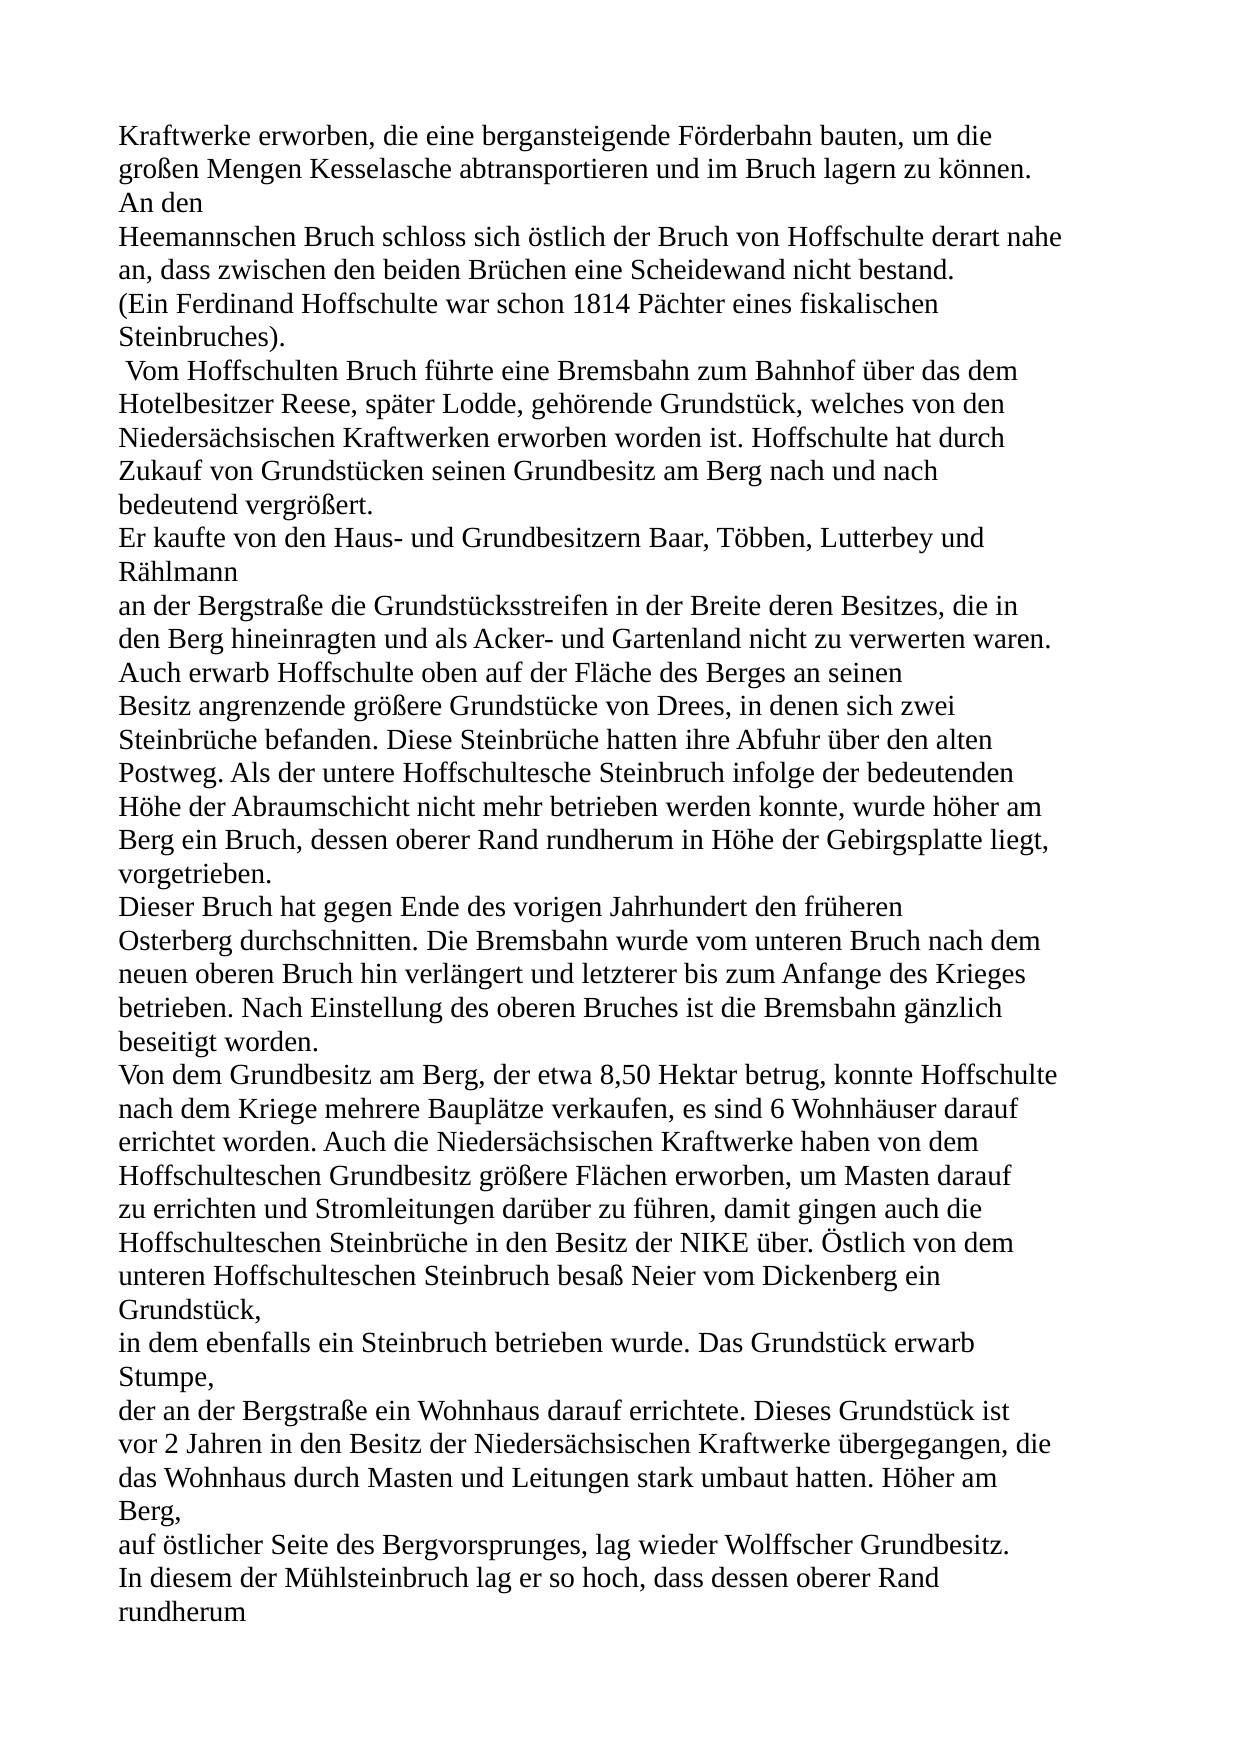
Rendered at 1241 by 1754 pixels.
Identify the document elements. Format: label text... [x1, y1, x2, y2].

text zu errichten und Stromleitungen darüber zu führen, damit gingen auch die Hoffschulteschen Steinbrüche in den Besitz der NIKE über. Östlich von dem unteren Hoffschulteschen Steinbruch besaß Neier vom Dickenberg ein Grundstück, [118, 1191, 1063, 1326]
text Auch erwarb Hoffschulte oben auf der Fläche des Berges an seinen [118, 655, 1063, 688]
text nach dem Kriege mehrere Bauplätze verkaufen, es sind 6 Wohnhäuser darauf errichtet worden. Auch die Niedersächsischen Kraftwerke haben von dem Hoffschulteschen Grundbesitz größere Flächen erworben, um Masten darauf [118, 1091, 1063, 1191]
text der an der Bergstraße ein Wohnhaus darauf errichtete. Dieses Grundstück ist [118, 1393, 1063, 1426]
text Vom Hoffschulten Bruch führte eine Bremsbahn zum Bahnhof über das dem Hotelbesitzer Reese, später Lodde, gehörende Grundstück, welches von den Niedersächsischen Kraftwerken erworben worden ist. Hoffschulte hat durch Zukauf von Grundstücken seinen Grundbesitz am Berg nach und nach bedeutend vergrößert. [118, 353, 1063, 521]
text an der Bergstraße die Grundstücksstreifen in der Breite deren Besitzes, die in den Berg hineinragten und als Acker- und Gartenland nicht zu verwerten waren. [118, 588, 1063, 655]
text vor 2 Jahren in den Besitz der Niedersächsischen Kraftwerke übergegangen, die das Wohnhaus durch Masten und Leitungen stark umbaut hatten. Höher am Berg, [118, 1426, 1063, 1527]
text in dem ebenfalls ein Steinbruch betrieben wurde. Das Grundstück erwarb Stumpe, [118, 1326, 1063, 1393]
text Kraftwerke erworben, die eine bergansteigende Förderbahn bauten, um die großen Mengen Kesselasche abtransportieren und im Bruch lagern zu können. An den [118, 118, 1063, 219]
text Osterberg durchschnitten. Die Bremsbahn wurde vom unteren Bruch nach dem neuen oberen Bruch hin verlängert und letzterer bis zum Anfange des Krieges betrieben. Nach Einstellung des oberen Bruches ist die Bremsbahn gänzlich beseitigt worden. [118, 923, 1063, 1057]
text In diesem der Mühlsteinbruch lag er so hoch, dass dessen oberer Rand rundherum [118, 1560, 1063, 1627]
text Dieser Bruch hat gegen Ende des vorigen Jahrhundert den früheren [118, 889, 1063, 923]
text Besitz angrenzende größere Grundstücke von Drees, in denen sich zwei [118, 688, 1063, 722]
text auf östlicher Seite des Bergvorsprunges, lag wieder Wolffscher Grundbesitz. [118, 1527, 1063, 1560]
text Heemannschen Bruch schloss sich östlich der Bruch von Hoffschulte derart nahe an, dass zwischen den beiden Brüchen eine Scheidewand nicht bestand. [118, 219, 1063, 286]
text Er kaufte von den Haus- und Grundbesitzern Baar, Többen, Lutterbey und Rählmann [118, 521, 1063, 588]
text Steinbrüche befanden. Diese Steinbrüche hatten ihre Abfuhr über den alten Postweg. Als der untere Hoffschultesche Steinbruch infolge der bedeutenden Höhe der Abraumschicht nicht mehr betrieben werden konnte, wurde höher am Berg ein Bruch, dessen oberer Rand rundherum in Höhe der Gebirgsplatte liegt, vorgetrieben. [118, 722, 1063, 889]
text (Ein Ferdinand Hoffschulte war schon 1814 Pächter eines fiskalischen Steinbruches). [118, 286, 1063, 353]
text Von dem Grundbesitz am Berg, der etwa 8,50 Hektar betrug, konnte Hoffschulte [118, 1057, 1063, 1091]
